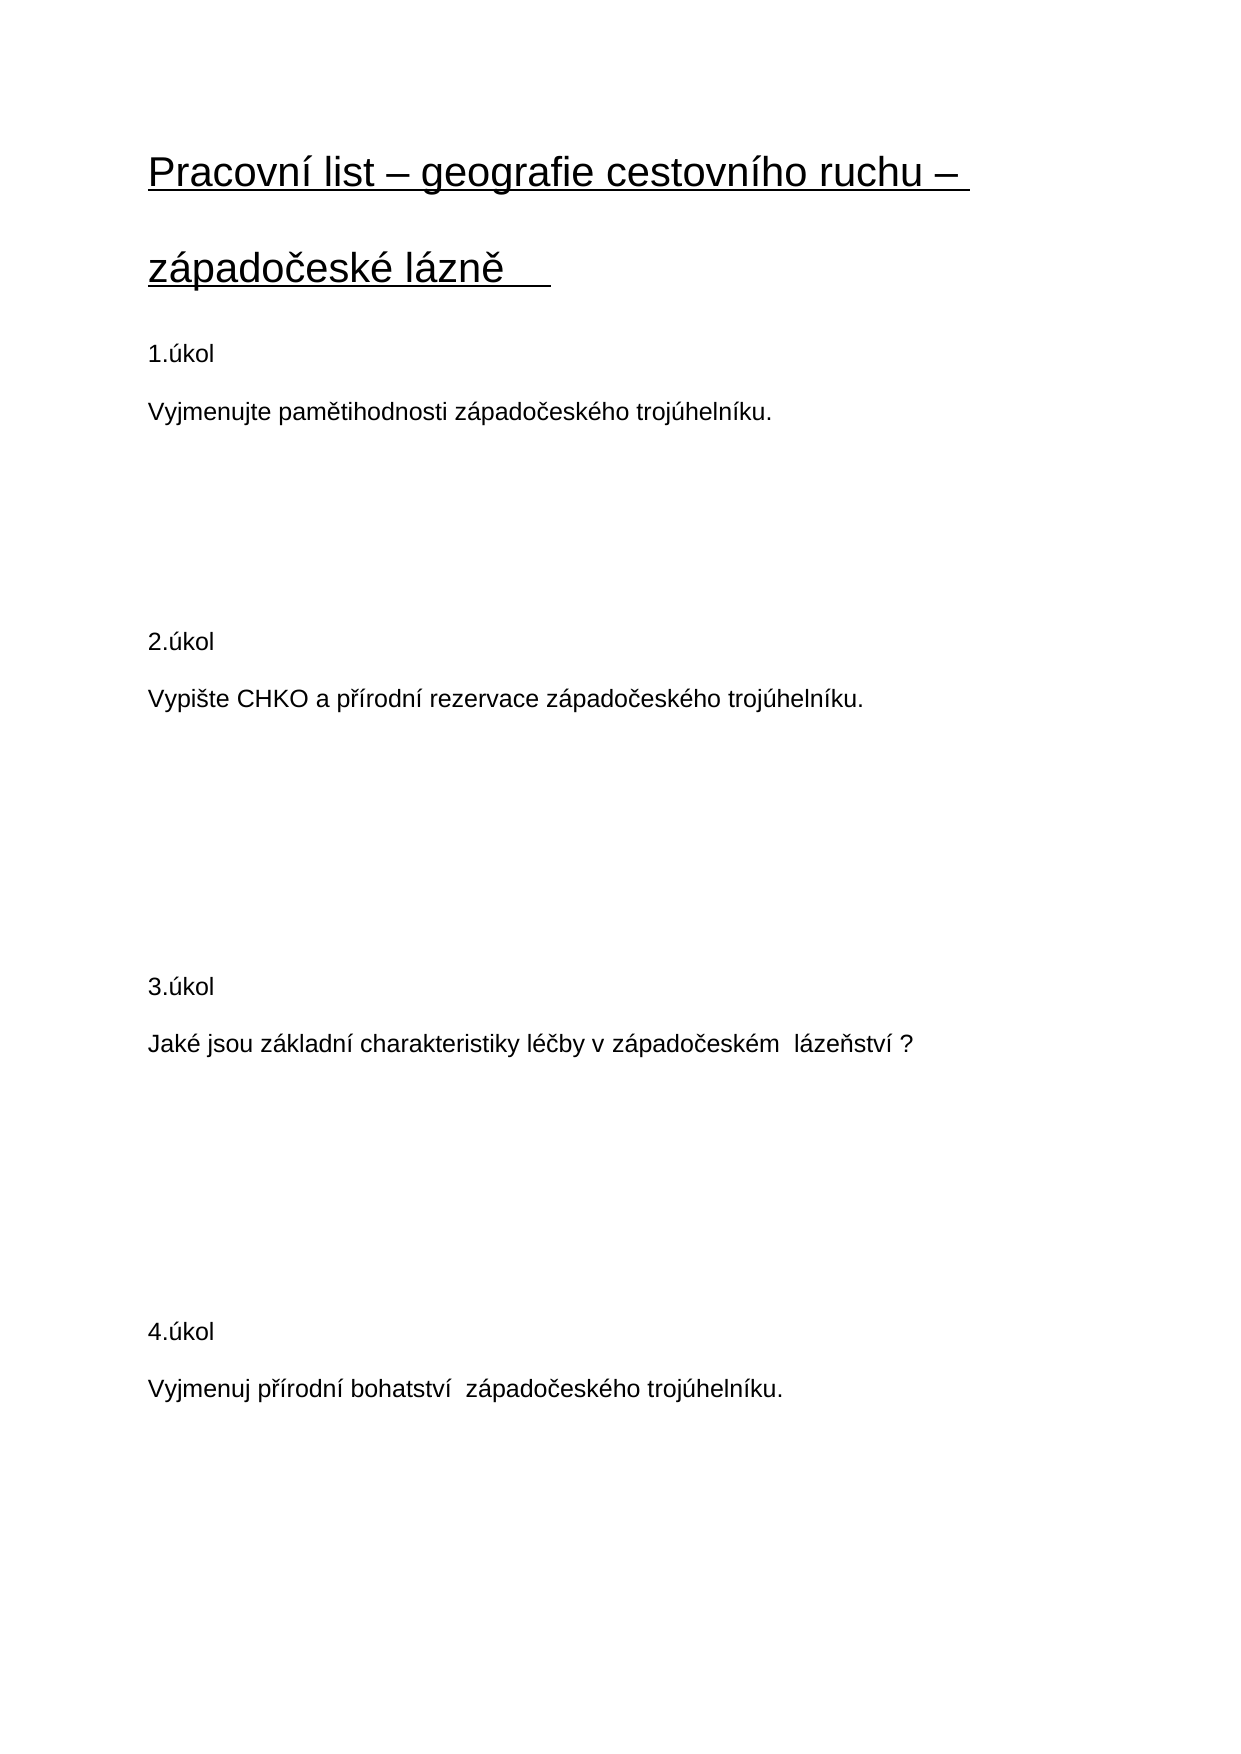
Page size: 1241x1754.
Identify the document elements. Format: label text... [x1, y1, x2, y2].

text Vypište CHKO a přírodní rezervace západočeského trojúhelníku. [148, 684, 1093, 713]
text Pracovní list – geografie cestovního ruchu – západočeské lázně [148, 148, 1093, 291]
text Vyjmenujte pamětihodnosti západočeského trojúhelníku. [148, 397, 1093, 426]
text Vyjmenuj přírodní bohatství západočeského trojúhelníku. [148, 1374, 1093, 1403]
text 3.úkol [148, 972, 1093, 1001]
text Jaké jsou základní charakteristiky léčby v západočeském lázeňství ? [148, 1029, 1093, 1058]
text 1.úkol [148, 339, 1093, 368]
text 2.úkol [148, 627, 1093, 656]
text 4.úkol [148, 1317, 1093, 1346]
